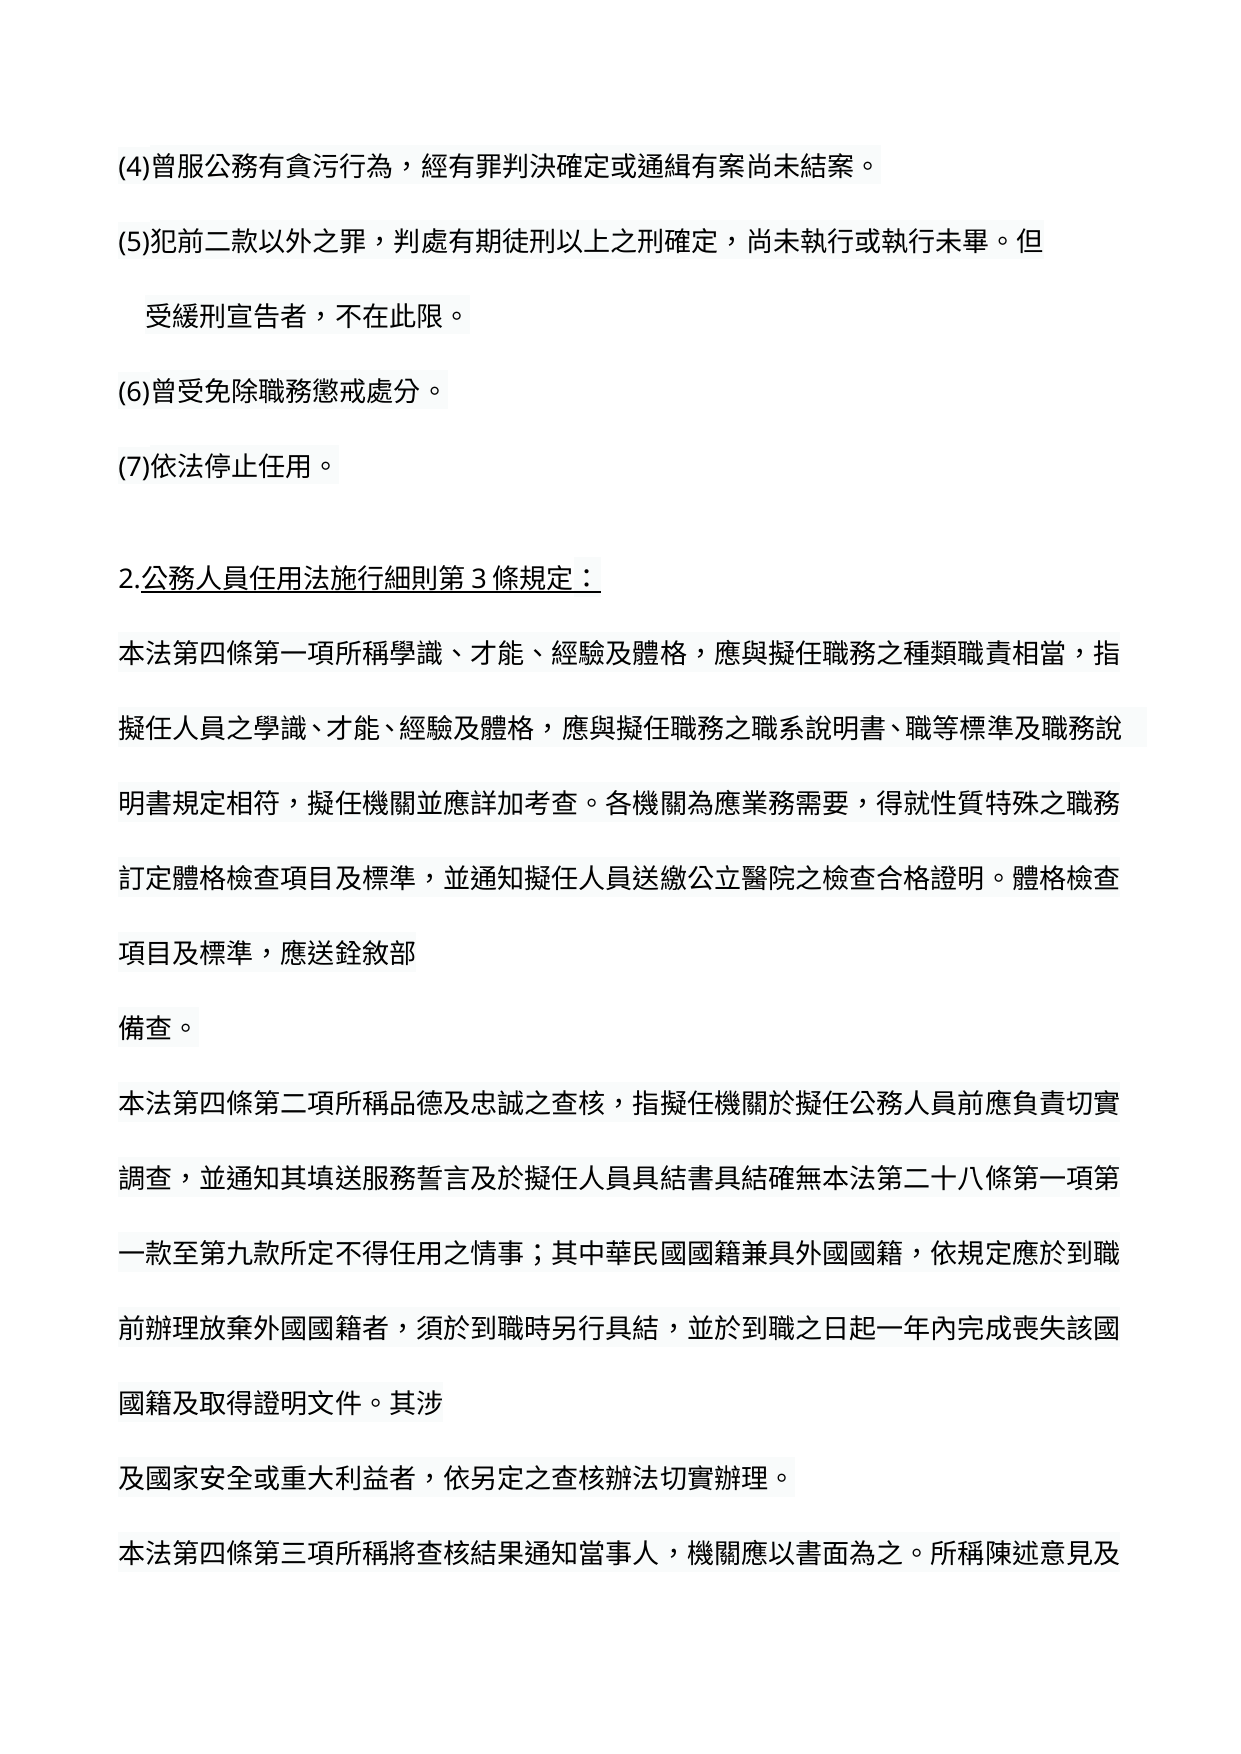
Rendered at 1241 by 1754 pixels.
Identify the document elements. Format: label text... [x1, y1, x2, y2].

text 2.公務人員任用法施行細則第3條規定： [118, 539, 1122, 614]
text 受緩刑宣告者，不在此限。 (6)曾受免除職務懲戒處分。 (7)依法停止任用。 [118, 277, 1122, 502]
text 本法第四條第一項所稱學識、才能、經驗及體格，應與擬任職務之種類職責相當，指擬任人員之學識、才能、經驗及體格，應與擬任職務之職系說明書、職等標準及職務說明書規定相符，擬任機關並應詳加考查。各機關為應業務需要，得就性質特殊之職務訂定體格檢查項目及標準，並通知擬任人員送繳公立醫院之檢查合格證明。體格檢查項目及標準，應送銓敘部 備查。 本法第四條第二項所稱品德及忠誠之查核，指擬任機關於擬任公務人員前應負責切實調查，並通知其填送服務誓言及於擬任人員具結書具結確無本法第二十八條第一項第一款至第九款所定不得任用之情事；其中華民國國籍兼具外國國籍，依規定應於到職前辦理放棄外國國籍者，須於到職時另行具結，並於到職之日起一年內完成喪失該國國籍及取得證明文件。其涉 及國家安全或重大利益者，依另定之查核辦法切實辦理。 本法第四條第三項所稱將查核結果通知當事人，機關應以書面為之。所稱陳述意見及 [118, 614, 1122, 1589]
text (4)曾服公務有貪污行為，經有罪判決確定或通緝有案尚未結案。 (5)犯前二款以外之罪，判處有期徒刑以上之刑確定，尚未執行或執行未畢。但 [118, 127, 1122, 277]
